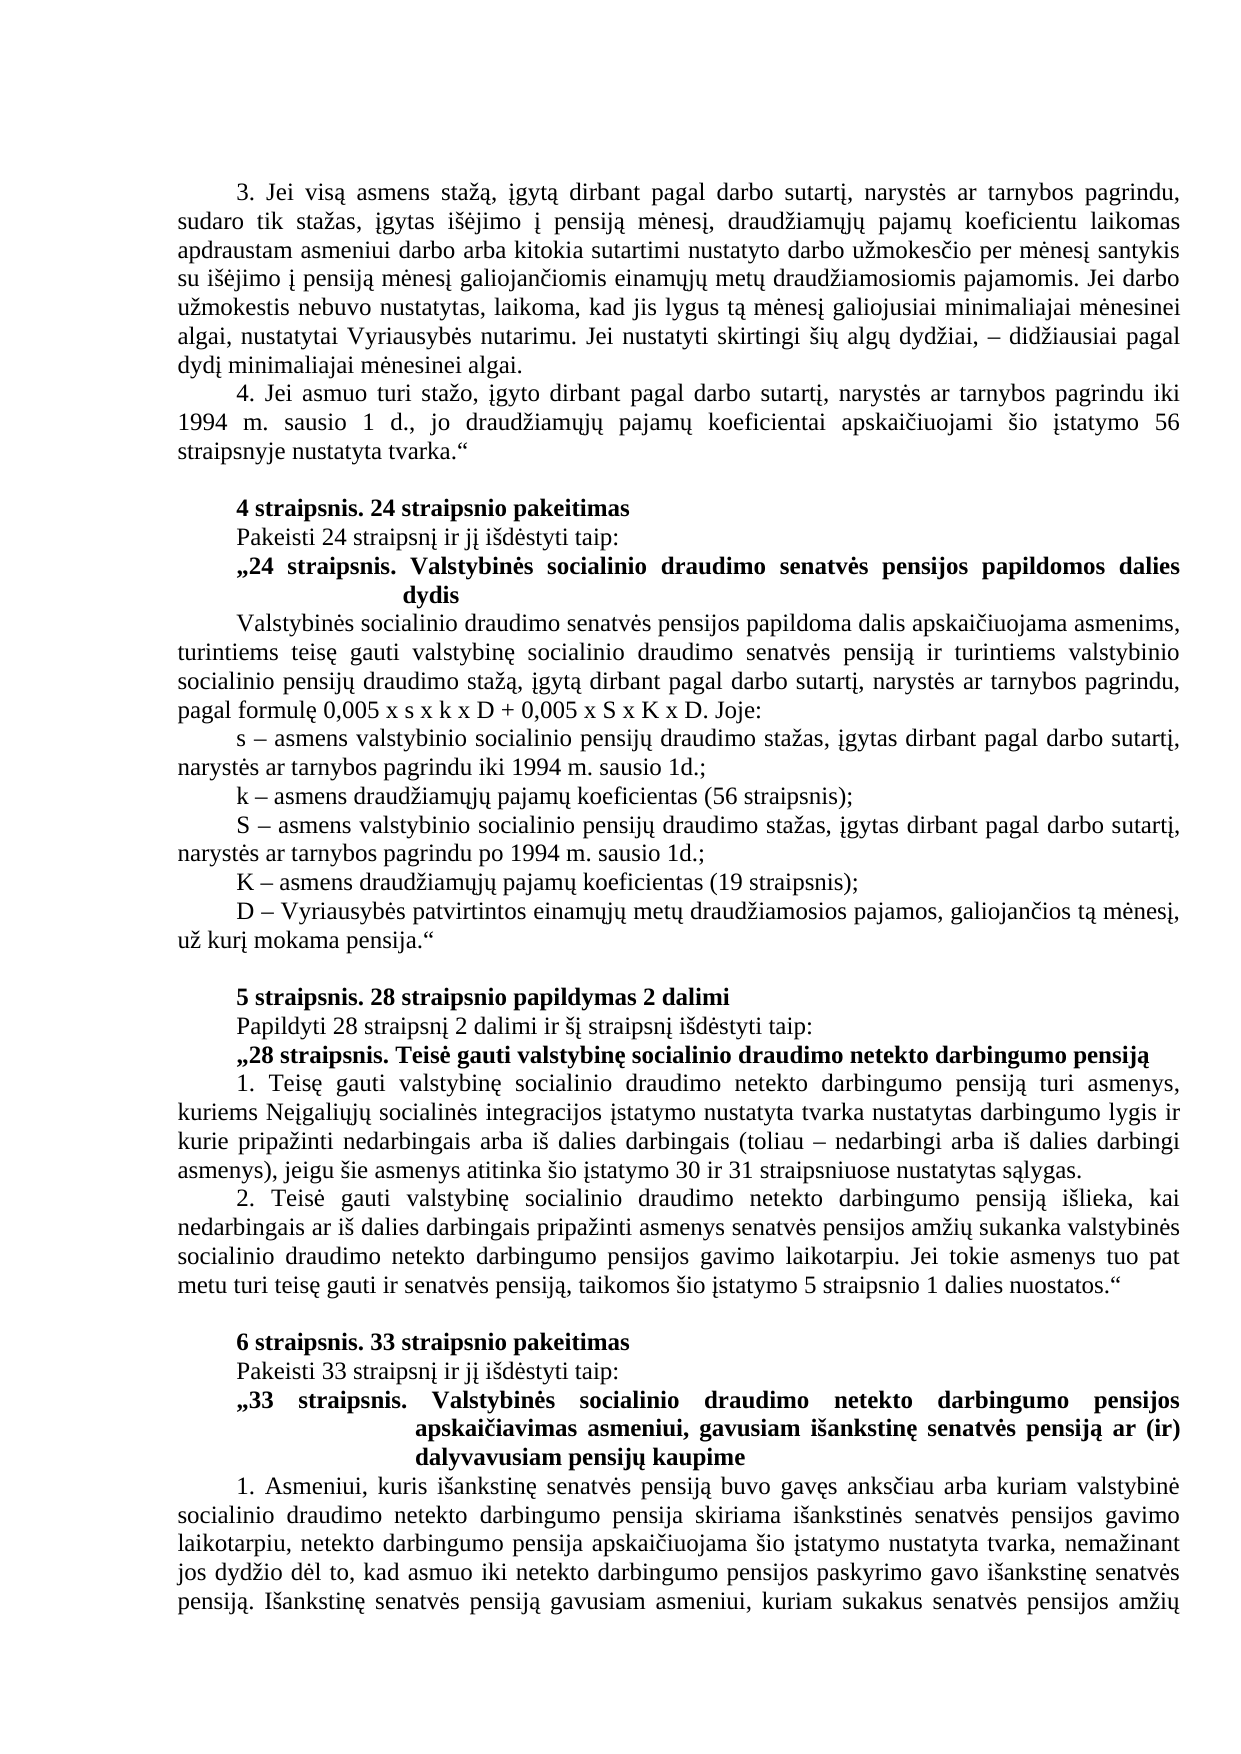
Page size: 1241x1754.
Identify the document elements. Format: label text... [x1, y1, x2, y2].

text K – asmens draudžiamųjų pajamų koeficientas (19 straipsnis); [177, 867, 1181, 896]
text 4. Jei asmuo turi stažo, įgyto dirbant pagal darbo sutartį, narystės ar tarnybos pagrindu iki 1994 m. sausio 1 d., jo draudžiamųjų pajamų koeficientai apskaičiuojami šio įstatymo 56 straipsnyje nustatyta tvarka.“ [177, 378, 1181, 465]
text 2. Teisė gauti valstybinę socialinio draudimo netekto darbingumo pensiją išlieka, kai nedarbingais ar iš dalies darbingais pripažinti asmenys senatvės pensijos amžių sukanka valstybinės socialinio draudimo netekto darbingumo pensijos gavimo laikotarpiu. Jei tokie asmenys tuo pat metu turi teisę gauti ir senatvės pensiją, taikomos šio įstatymo 5 straipsnio 1 dalies nuostatos.“ [177, 1183, 1181, 1298]
text 3. Jei visą asmens stažą, įgytą dirbant pagal darbo sutartį, narystės ar tarnybos pagrindu, sudaro tik stažas, įgytas išėjimo į pensiją mėnesį, draudžiamųjų pajamų koeficientu laikomas apdraustam asmeniui darbo arba kitokia sutartimi nustatyto darbo užmokesčio per mėnesį santykis su išėjimo į pensiją mėnesį galiojančiomis einamųjų metų draudžiamosiomis pajamomis. Jei darbo užmokestis nebuvo nustatytas, laikoma, kad jis lygus tą mėnesį galiojusiai minimaliajai mėnesinei algai, nustatytai Vyriausybės nutarimu. Jei nustatyti skirtingi šių algų dydžiai, – didžiausiai pagal dydį minimaliajai mėnesinei algai. [177, 177, 1181, 378]
text 4 straipsnis. 24 straipsnio pakeitimas [177, 493, 1181, 522]
text 1. Asmeniui, kuris išankstinę senatvės pensiją buvo gavęs anksčiau arba kuriam valstybinė socialinio draudimo netekto darbingumo pensija skiriama išankstinės senatvės pensijos gavimo laikotarpiu, netekto darbingumo pensija apskaičiuojama šio įstatymo nustatyta tvarka, nemažinant jos dydžio dėl to, kad asmuo iki netekto darbingumo pensijos paskyrimo gavo išankstinę senatvės pensiją. Išankstinę senatvės pensiją gavusiam asmeniui, kuriam sukakus senatvės pensijos amžių [177, 1471, 1181, 1615]
text k – asmens draudžiamųjų pajamų koeficientas (56 straipsnis); [177, 781, 1181, 810]
text S – asmens valstybinio socialinio pensijų draudimo stažas, įgytas dirbant pagal darbo sutartį, narystės ar tarnybos pagrindu po 1994 m. sausio 1d.; [177, 810, 1181, 867]
text 5 straipsnis. 28 straipsnio papildymas 2 dalimi [177, 982, 1181, 1011]
text „28 straipsnis. Teisė gauti valstybinę socialinio draudimo netekto darbingumo pensiją [236, 1040, 1181, 1068]
text 1. Teisę gauti valstybinę socialinio draudimo netekto darbingumo pensiją turi asmenys, kuriems Neįgaliųjų socialinės integracijos įstatymo nustatyta tvarka nustatytas darbingumo lygis ir kurie pripažinti nedarbingais arba iš dalies darbingais (toliau – nedarbingi arba iš dalies darbingi asmenys), jeigu šie asmenys atitinka šio įstatymo 30 ir 31 straipsniuose nustatytas sąlygas. [177, 1068, 1181, 1183]
text D – Vyriausybės patvirtintos einamųjų metų draudžiamosios pajamos, galiojančios tą mėnesį, už kurį mokama pensija.“ [177, 896, 1181, 953]
text Pakeisti 33 straipsnį ir jį išdėstyti taip: [177, 1356, 1181, 1385]
text Pakeisti 24 straipsnį ir jį išdėstyti taip: [177, 522, 1181, 551]
text 6 straipsnis. 33 straipsnio pakeitimas [177, 1327, 1181, 1356]
text Papildyti 28 straipsnį 2 dalimi ir šį straipsnį išdėstyti taip: [177, 1011, 1181, 1040]
text Valstybinės socialinio draudimo senatvės pensijos papildoma dalis apskaičiuojama asmenims, turintiems teisę gauti valstybinę socialinio draudimo senatvės pensiją ir turintiems valstybinio socialinio pensijų draudimo stažą, įgytą dirbant pagal darbo sutartį, narystės ar tarnybos pagrindu, pagal formulę 0,005 x s x k x D + 0,005 x S x K x D. Joje: [177, 608, 1181, 723]
text s – asmens valstybinio socialinio pensijų draudimo stažas, įgytas dirbant pagal darbo sutartį, narystės ar tarnybos pagrindu iki 1994 m. sausio 1d.; [177, 723, 1181, 781]
text „33 straipsnis. Valstybinės socialinio draudimo netekto darbingumo pensijos apskaičiavimas asmeniui, gavusiam išankstinę senatvės pensiją ar (ir) dalyvavusiam pensijų kaupime [236, 1385, 1181, 1471]
text „24 straipsnis. Valstybinės socialinio draudimo senatvės pensijos papildomos dalies dydis [236, 551, 1181, 608]
